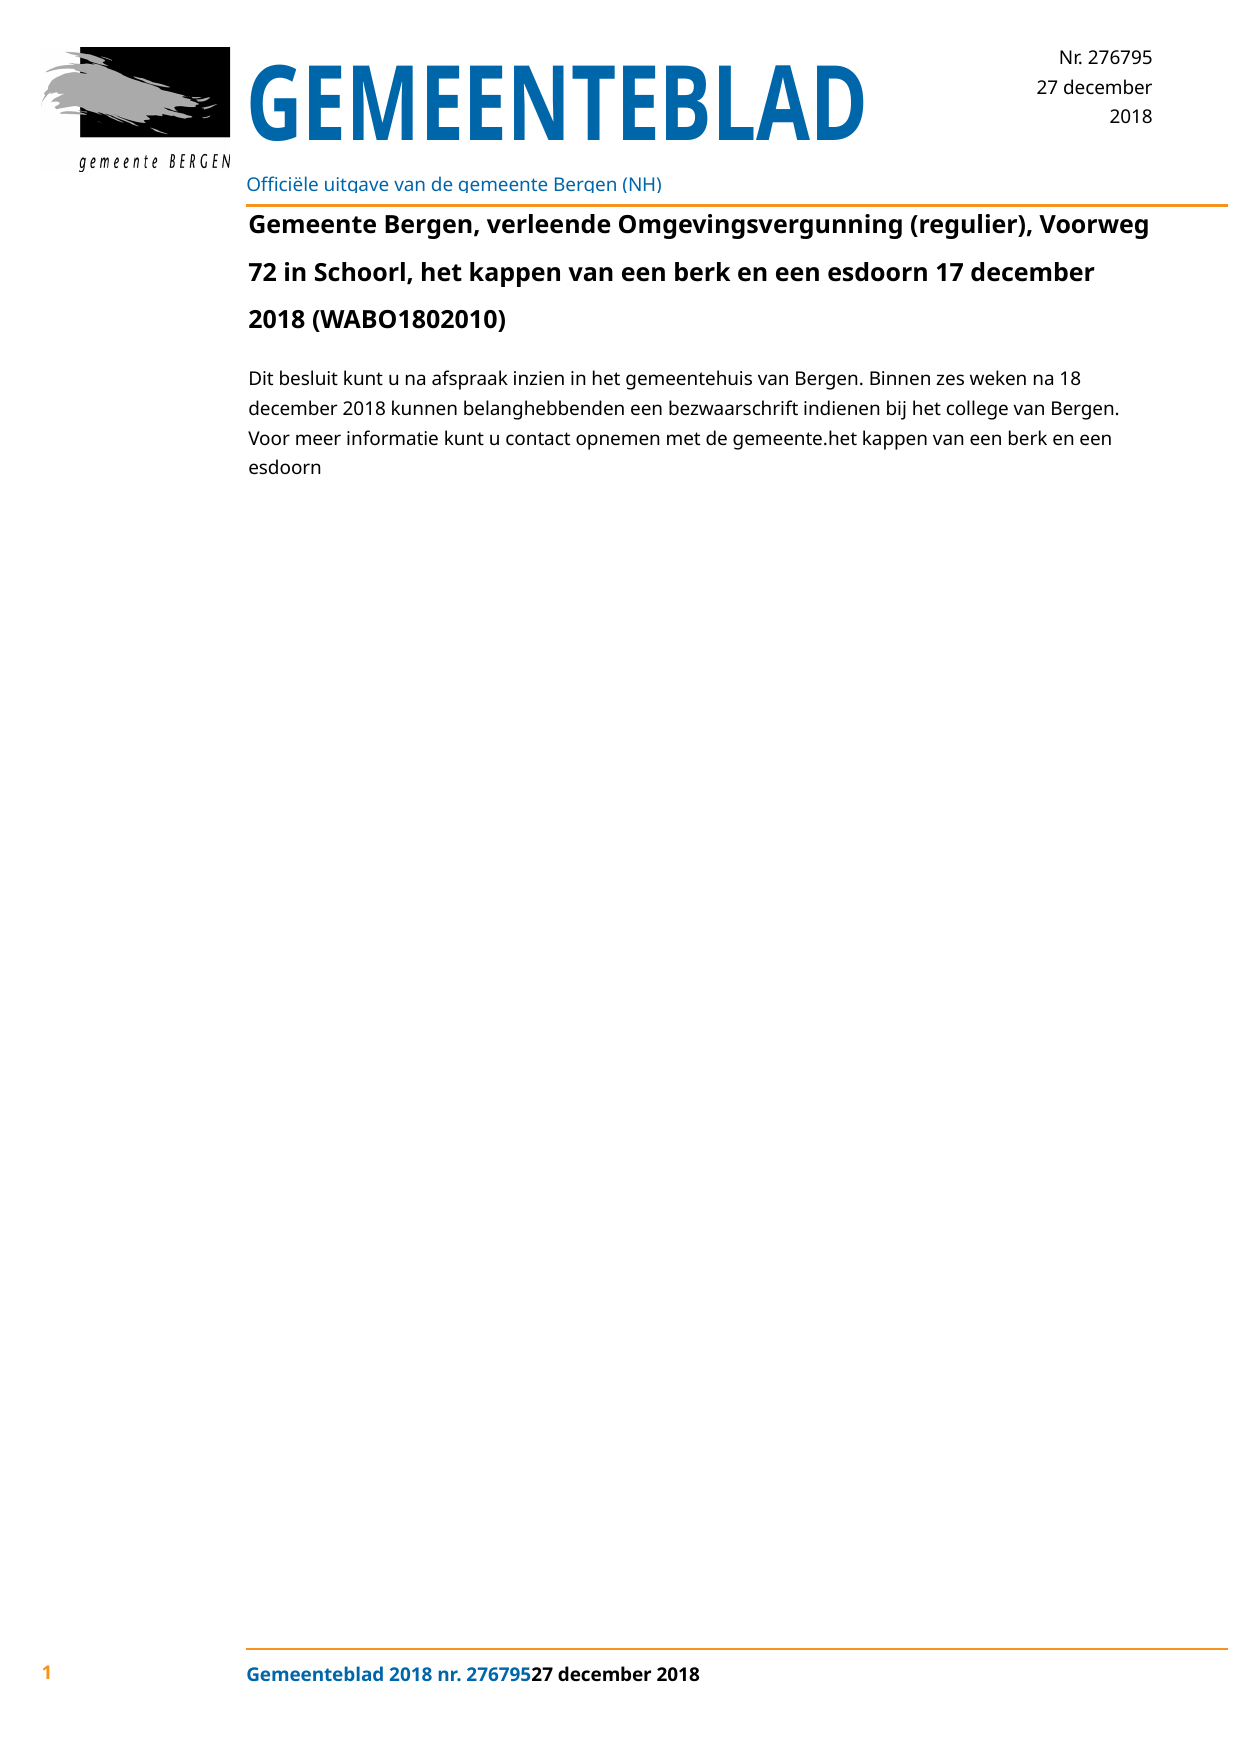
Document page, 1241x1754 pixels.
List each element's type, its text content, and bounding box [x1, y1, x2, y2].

text Gemeente Bergen, verleende Omgevingsvergunning (regulier), Voorweg 72 in Schoorl, het kappen van een berk en een esdoorn 17 december 2018 (WABO1802010) [248, 207, 1152, 336]
picture [41, 47, 231, 172]
text Dit besluit kunt u na afspraak inzien in het gemeentehuis van Bergen. Binnen zes weken na 18 december 2018 kunnen belanghebbenden een bezwaarschrift indienen bij het college van Bergen. Voor meer informatie kunt u contact opnemen met de gemeente.het kappen van een berk en een esdoorn [248, 366, 1152, 480]
